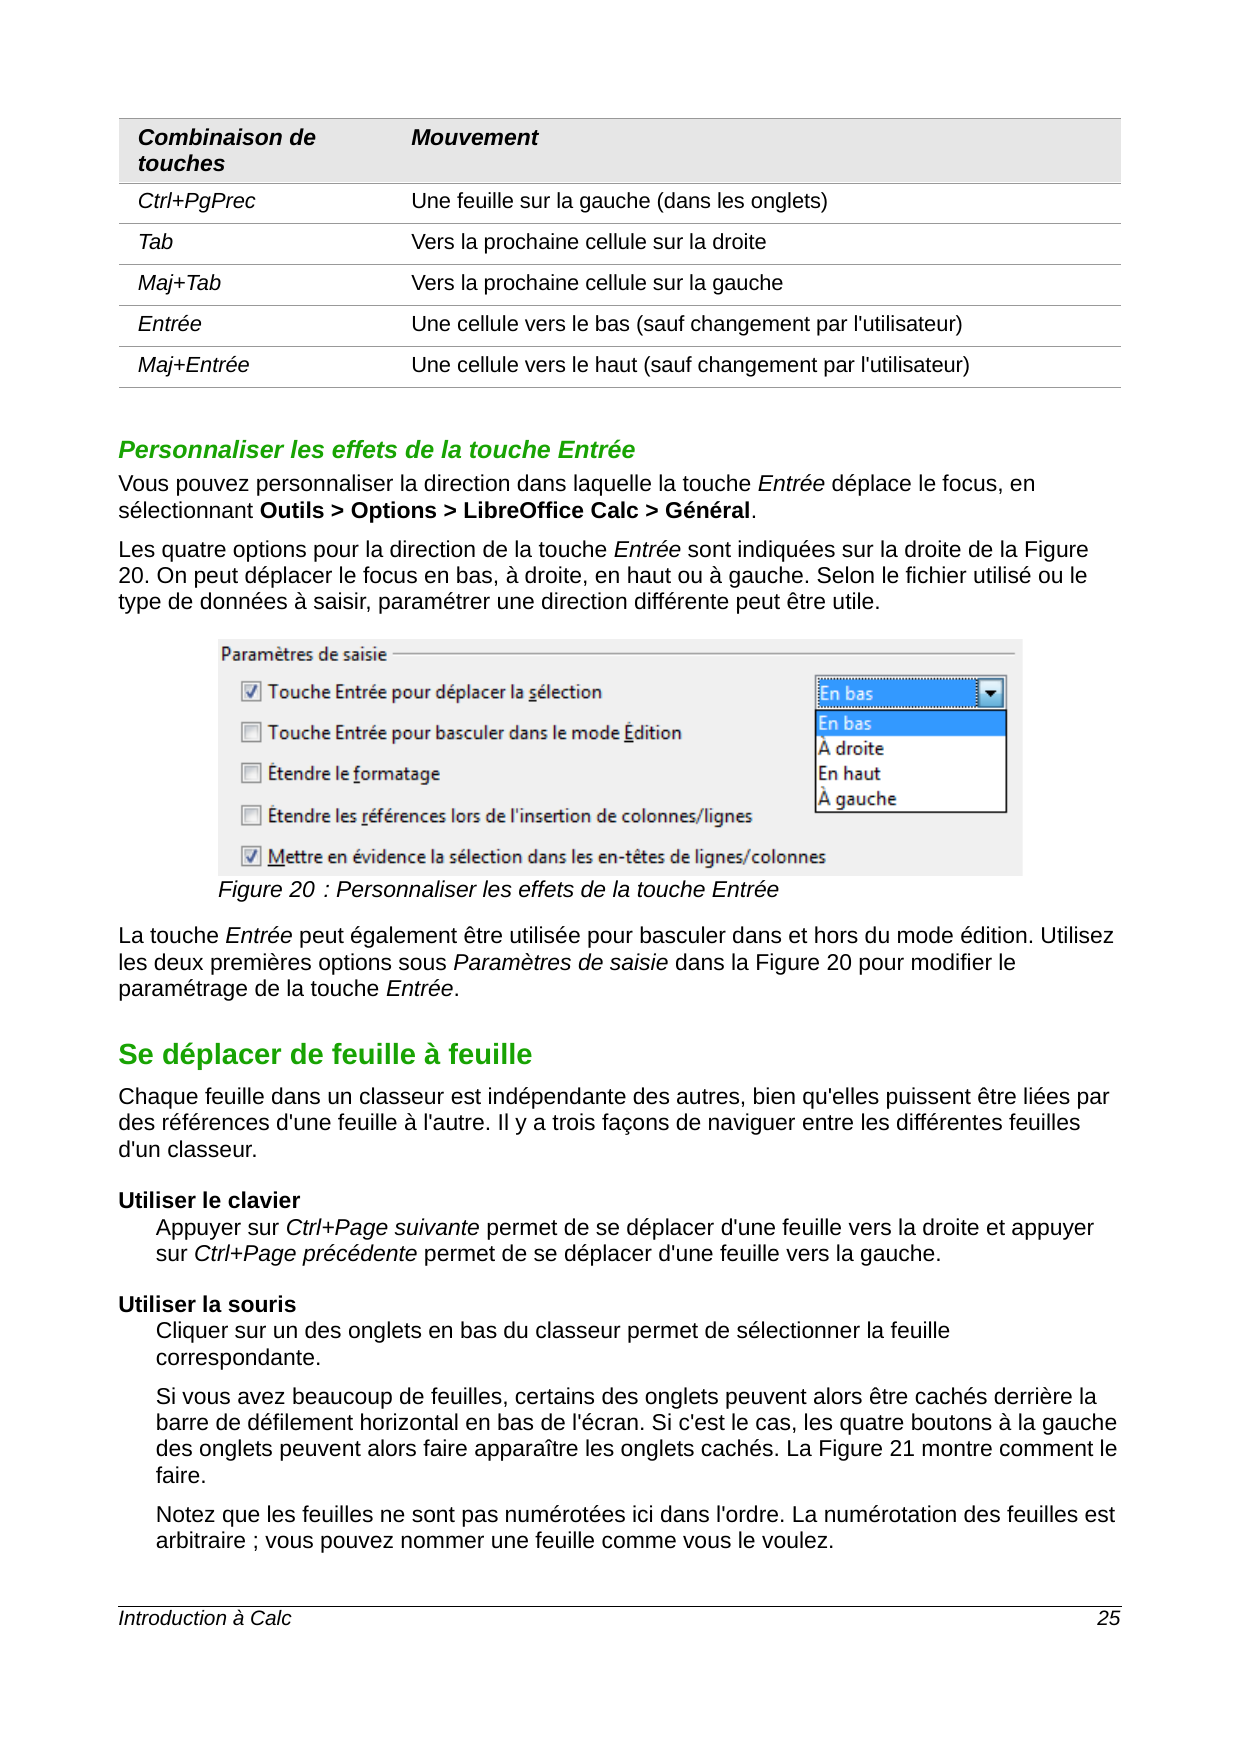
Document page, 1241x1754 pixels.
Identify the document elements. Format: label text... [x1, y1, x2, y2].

table_cell Ctrl+PgPrec [119, 184, 393, 223]
table_header Mouvement [393, 119, 1121, 182]
text Si vous avez beaucoup de feuilles, certains des onglets peuvent alors être cachés derrière la barre de défilement horizontal en bas de l'écran. Si c'est le cas, les quatre boutons à la gauche des onglets peuvent alors faire apparaître les onglets cachés. La Figure 21 montre comment le faire. [156, 1383, 1122, 1488]
text Notez que les feuilles ne sont pas numérotées ici dans l'ordre. La numérotation des feuilles est arbitraire ; vous pouvez nommer une feuille comme vous le voulez. [156, 1501, 1122, 1553]
text Figure 20 : Personnaliser les effets de la touche Entrée [218, 876, 1022, 902]
text Appuyer sur Ctrl+Page suivante permet de se déplacer d'une feuille vers la droite et appuyer sur Ctrl+Page précédente permet de se déplacer d'une feuille vers la gauche. [156, 1213, 1122, 1266]
table_cell Entrée [119, 306, 393, 346]
text Les quatre options pour la direction de la touche Entrée sont indiquées sur la droite de la Figure 20. On peut déplacer le focus en bas, à droite, en haut ou à gauche. Selon le fichier utilisé ou le type de données à saisir, paramétrer une direction différente peut être utile. [118, 536, 1122, 614]
table_header Combinaison de touches [119, 119, 393, 182]
table_cell Vers la prochaine cellule sur la gauche [393, 265, 1121, 305]
text Utiliser le clavier [118, 1187, 1122, 1213]
table_cell Vers la prochaine cellule sur la droite [393, 224, 1121, 264]
table_cell Maj+Entrée [119, 347, 393, 387]
table_cell Une cellule vers le bas (sauf changement par l'utilisateur) [393, 306, 1121, 346]
table_cell Tab [119, 224, 393, 264]
picture [218, 639, 1023, 876]
text La touche Entrée peut également être utilisée pour basculer dans et hors du mode édition. Utilisez les deux premières options sous Paramètres de saisie dans la Figure 20 pour modifier le paramétrage de la touche Entrée. [118, 922, 1122, 1002]
text Cliquer sur un des onglets en bas du classeur permet de sélectionner la feuille correspondante. [156, 1317, 1122, 1370]
subtitle Personnaliser les effets de la touche Entrée [118, 435, 1122, 464]
text Vous pouvez personnaliser la direction dans laquelle la touche Entrée déplace le focus, en sélectionnant Outils > Options > LibreOffice Calc > Général. [118, 470, 1122, 523]
table_cell Une feuille sur la gauche (dans les onglets) [393, 184, 1121, 223]
text Utiliser la souris [118, 1291, 1122, 1317]
text Chaque feuille dans un classeur est indépendante des autres, bien qu'elles puissent être liées par des références d'une feuille à l'autre. Il y a trois façons de naviguer entre les différentes feuilles d'un classeur. [118, 1083, 1122, 1162]
subtitle Se déplacer de feuille à feuille [118, 1037, 1122, 1071]
table_cell Maj+Tab [119, 265, 393, 305]
table_cell Une cellule vers le haut (sauf changement par l'utilisateur) [393, 347, 1121, 387]
